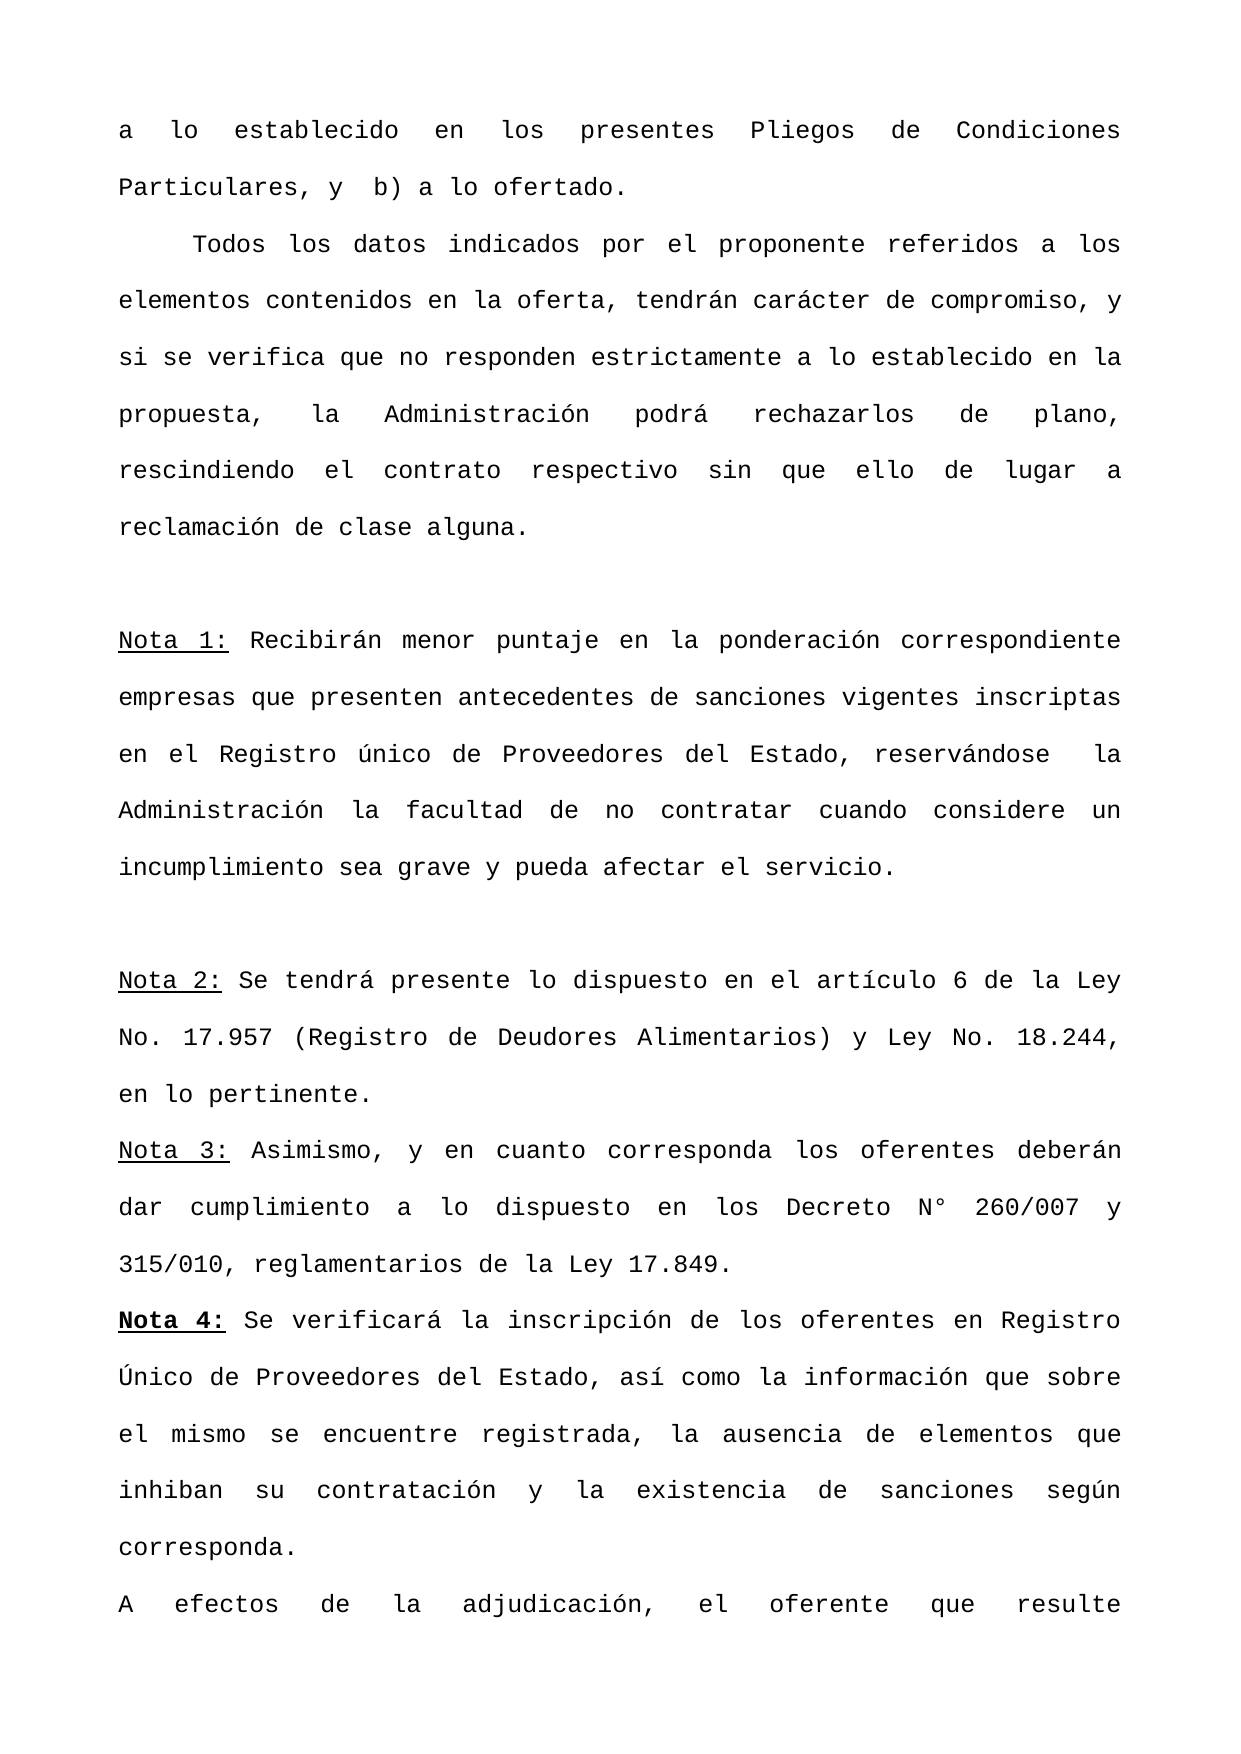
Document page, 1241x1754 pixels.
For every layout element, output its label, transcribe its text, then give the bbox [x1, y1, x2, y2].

text A efectos de la adjudicación, el oferente que resulte [118, 1591, 1122, 1620]
text Nota 2: Se tendrá presente lo dispuesto en el artículo 6 de la Ley No. 17.957 (Registro de Deudores Alimentarios) y Ley No. 18.244, en lo pertinente. [118, 968, 1122, 1110]
text Todos los datos indicados por el proponente referidos a los elementos contenidos en la oferta, tendrán carácter de compromiso, y si se verifica que no responden estrictamente a lo establecido en la propuesta, la Administración podrá rechazarlos de plano, rescindiendo el contrato respectivo sin que ello de lugar a reclamación de clase alguna. [118, 231, 1122, 543]
text Nota 3: Asimismo, y en cuanto corresponda los oferentes deberán dar cumplimiento a lo dispuesto en los Decreto N° 260/007 y 315/010, reglamentarios de la Ley 17.849. [118, 1138, 1122, 1280]
text Nota 1: Recibirán menor puntaje en la ponderación correspondiente empresas que presenten antecedentes de sanciones vigentes inscriptas en el Registro único de Proveedores del Estado, reservándose la Administración la facultad de no contratar cuando considere un incumplimiento sea grave y pueda afectar el servicio. [118, 628, 1122, 883]
text Nota 4: Se verificará la inscripción de los oferentes en Registro Único de Proveedores del Estado, así como la información que sobre el mismo se encuentre registrada, la ausencia de elementos que inhiban su contratación y la existencia de sanciones según corresponda. [118, 1308, 1122, 1563]
text a lo establecido en los presentes Pliegos de Condiciones Particulares, y b) a lo ofertado. [118, 118, 1122, 203]
